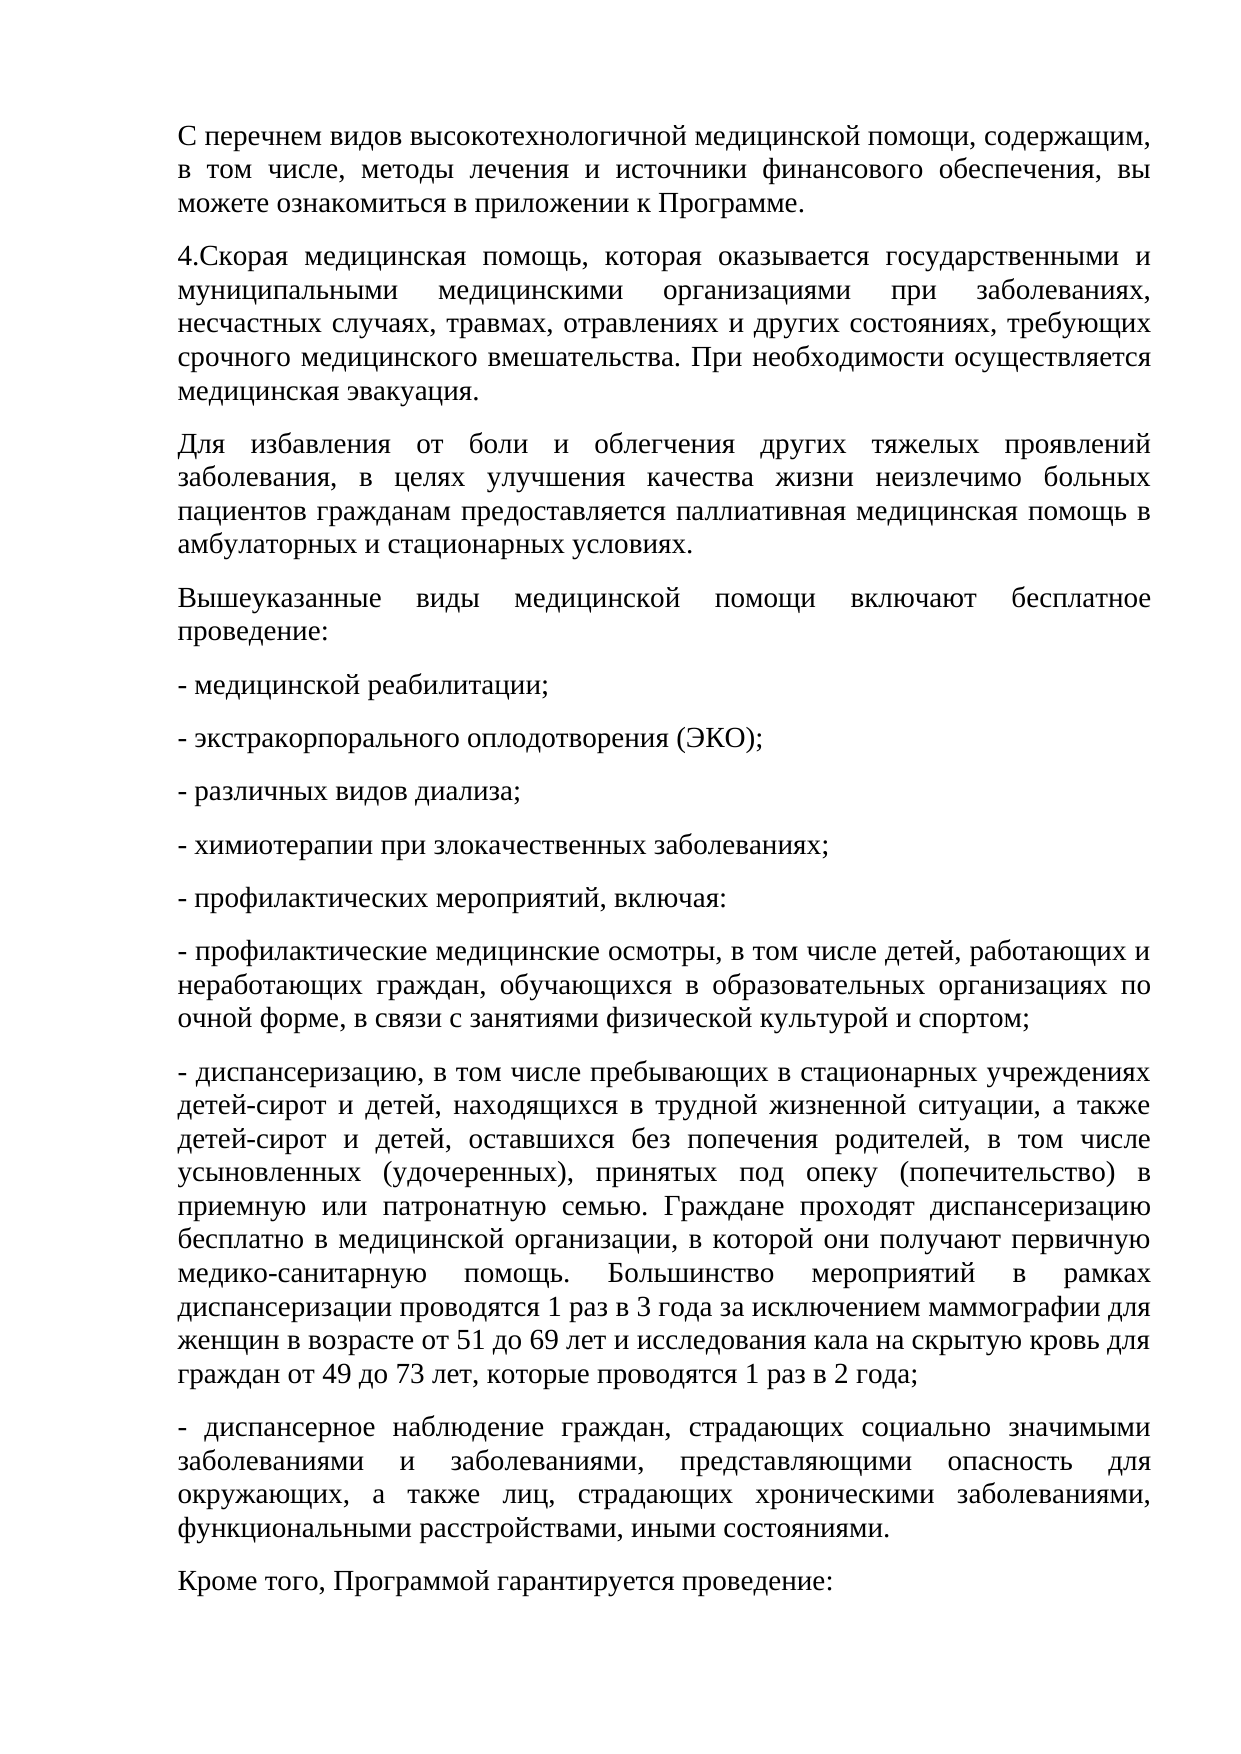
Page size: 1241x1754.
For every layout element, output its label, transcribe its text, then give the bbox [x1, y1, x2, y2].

text Вышеуказанные виды медицинской помощи включают бесплатное проведение: [177, 580, 1152, 647]
text Для избавления от боли и облегчения других тяжелых проявлений заболевания, в целях улучшения качества жизни неизлечимо больных пациентов гражданам предоставляется паллиативная медицинская помощь в амбулаторных и стационарных условиях. [177, 426, 1152, 560]
text С перечнем видов высокотехнологичной медицинской помощи, содержащим, в том числе, методы лечения и источники финансового обеспечения, вы можете ознакомиться в приложении к Программе. [177, 118, 1152, 219]
text - диспансеризацию, в том числе пребывающих в стационарных учреждениях детей-сирот и детей, находящихся в трудной жизненной ситуации, а также детей-сирот и детей, оставшихся без попечения родителей, в том числе усыновленных (удочеренных), принятых под опеку (попечительство) в приемную или патронатную семью. Граждане проходят диспансеризацию бесплатно в медицинской организации, в которой они получают первичную медико-санитарную помощь. Большинство мероприятий в рамках диспансеризации проводятся 1 раз в 3 года за исключением маммографии для женщин в возрасте от 51 до 69 лет и исследования кала на скрытую кровь для граждан от 49 до 73 лет, которые проводятся 1 раз в 2 года; [177, 1054, 1152, 1389]
text - профилактические медицинские осмотры, в том числе детей, работающих и неработающих граждан, обучающихся в образовательных организациях по очной форме, в связи с занятиями физической культурой и спортом; [177, 933, 1152, 1034]
text - химиотерапии при злокачественных заболеваниях; [177, 827, 1152, 860]
text - экстракорпорального оплодотворения (ЭКО); [177, 720, 1152, 754]
text - профилактических мероприятий, включая: [177, 880, 1152, 914]
text 4.Скорая медицинская помощь, которая оказывается государственными и муниципальными медицинскими организациями при заболеваниях, несчастных случаях, травмах, отравлениях и других состояниях, требующих срочного медицинского вмешательства. При необходимости осуществляется медицинская эвакуация. [177, 238, 1152, 406]
text - медицинской реабилитации; [177, 667, 1152, 700]
text - различных видов диализа; [177, 773, 1152, 807]
text Кроме того, Программой гарантируется проведение: [177, 1563, 1152, 1597]
text - диспансерное наблюдение граждан, страдающих социально значимыми заболеваниями и заболеваниями, представляющими опасность для окружающих, а также лиц, страдающих хроническими заболеваниями, функциональными расстройствами, иными состояниями. [177, 1409, 1152, 1543]
